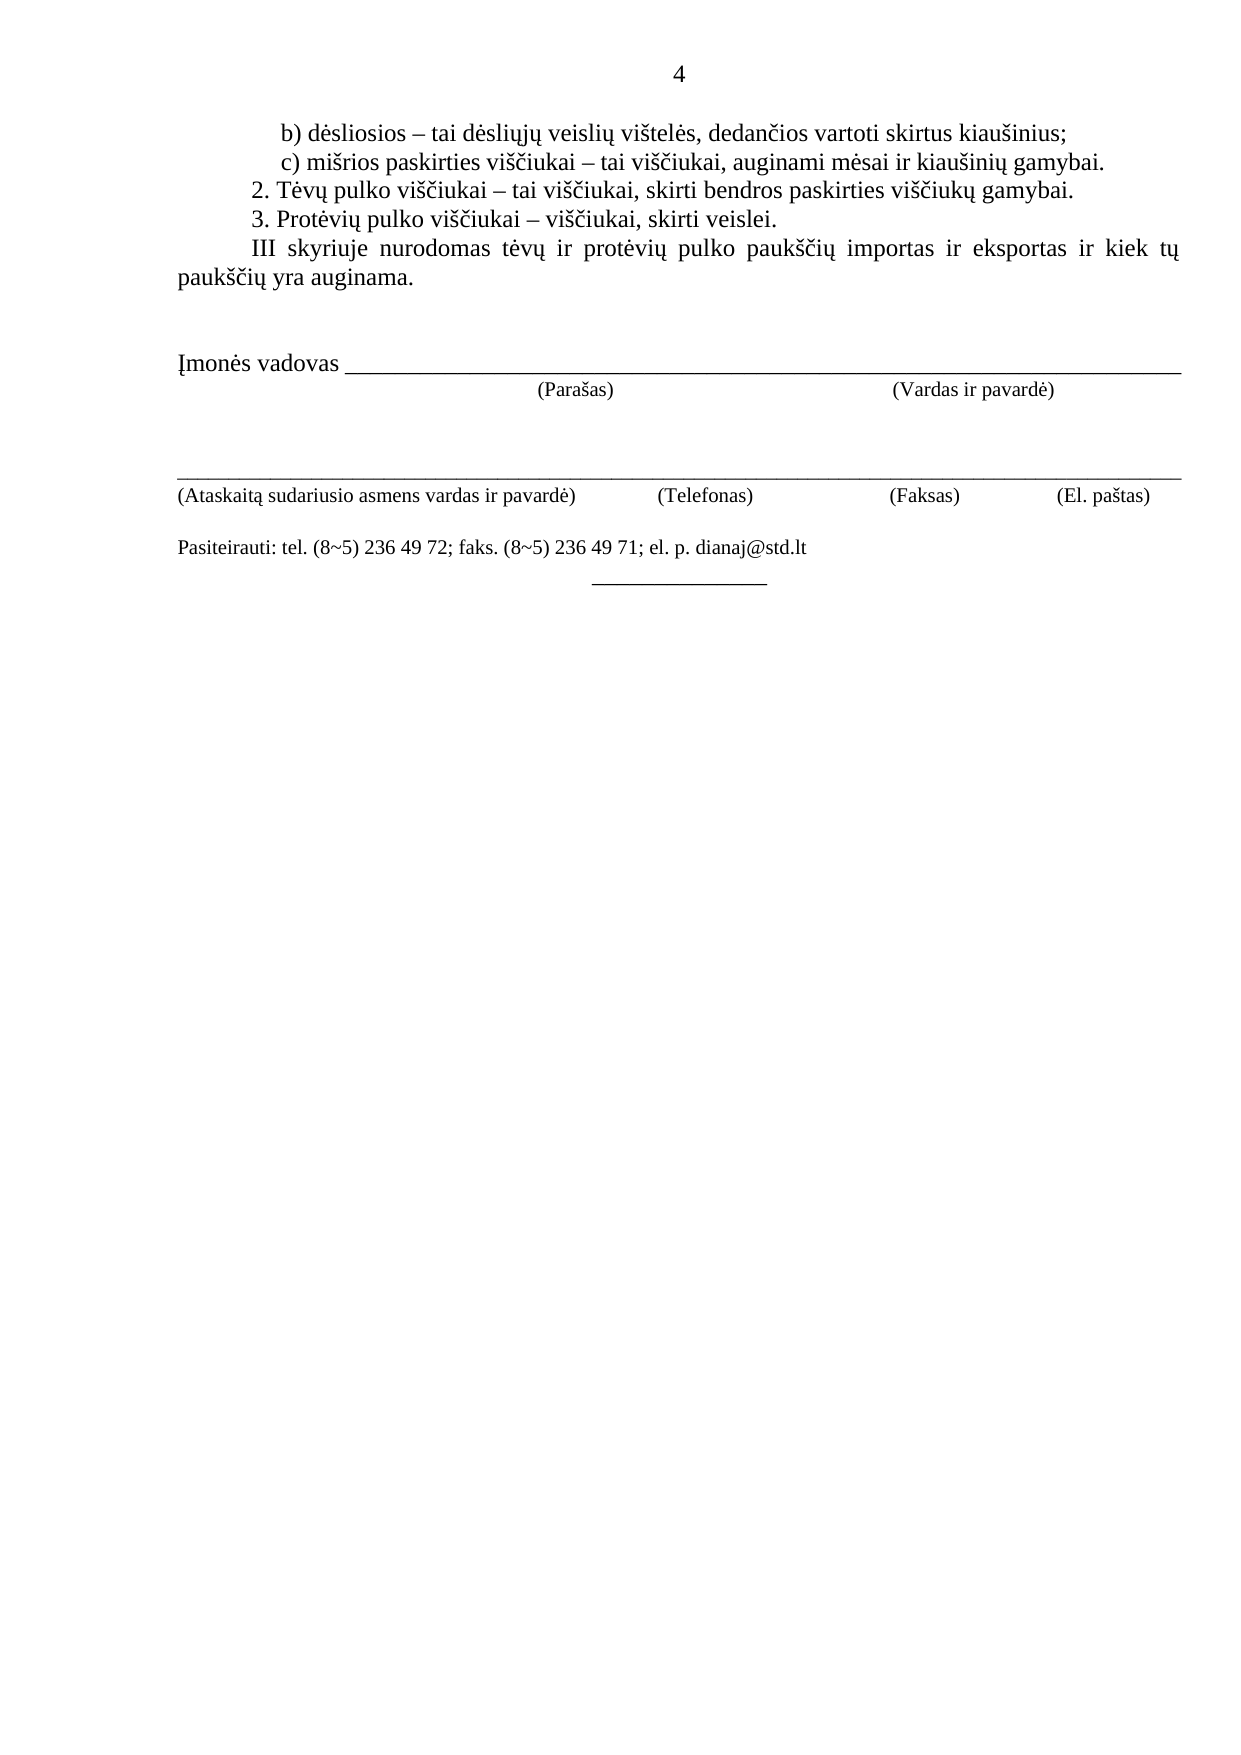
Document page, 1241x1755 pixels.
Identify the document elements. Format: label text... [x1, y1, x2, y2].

text c) mišrios paskirties viščiukai – tai viščiukai, auginami mėsai ir kiaušinių gamybai. [207, 147, 1181, 176]
text b) dėsliosios – tai dėsliųjų veislių vištelės, dedančios vartoti skirtus kiaušinius; [207, 118, 1181, 147]
text ______________ [177, 559, 1181, 588]
text 2. Tėvų pulko viščiukai – tai viščiukai, skirti bendros paskirties viščiukų gamybai. [177, 176, 1181, 204]
text 3. Protėvių pulko viščiukai – viščiukai, skirti veislei. [177, 204, 1181, 233]
text Įmonės vadovas [177, 348, 1181, 377]
text Pasiteirauti: tel. (8~5) 236 49 72; faks. (8~5) 236 49 71; el. p. dianaj@std.lt [177, 535, 1181, 559]
text (Parašas) (Vardas ir pavardė) [177, 377, 1181, 401]
text (Ataskaitą sudariusio asmens vardas ir pavardė) (Telefonas) (Faksas) (El. paštas) [177, 482, 1181, 507]
text III skyriuje nurodomas tėvų ir protėvių pulko paukščių importas ir eksportas ir kiek tų paukščių yra auginama. [177, 233, 1181, 291]
text ___________ [177, 458, 1181, 479]
